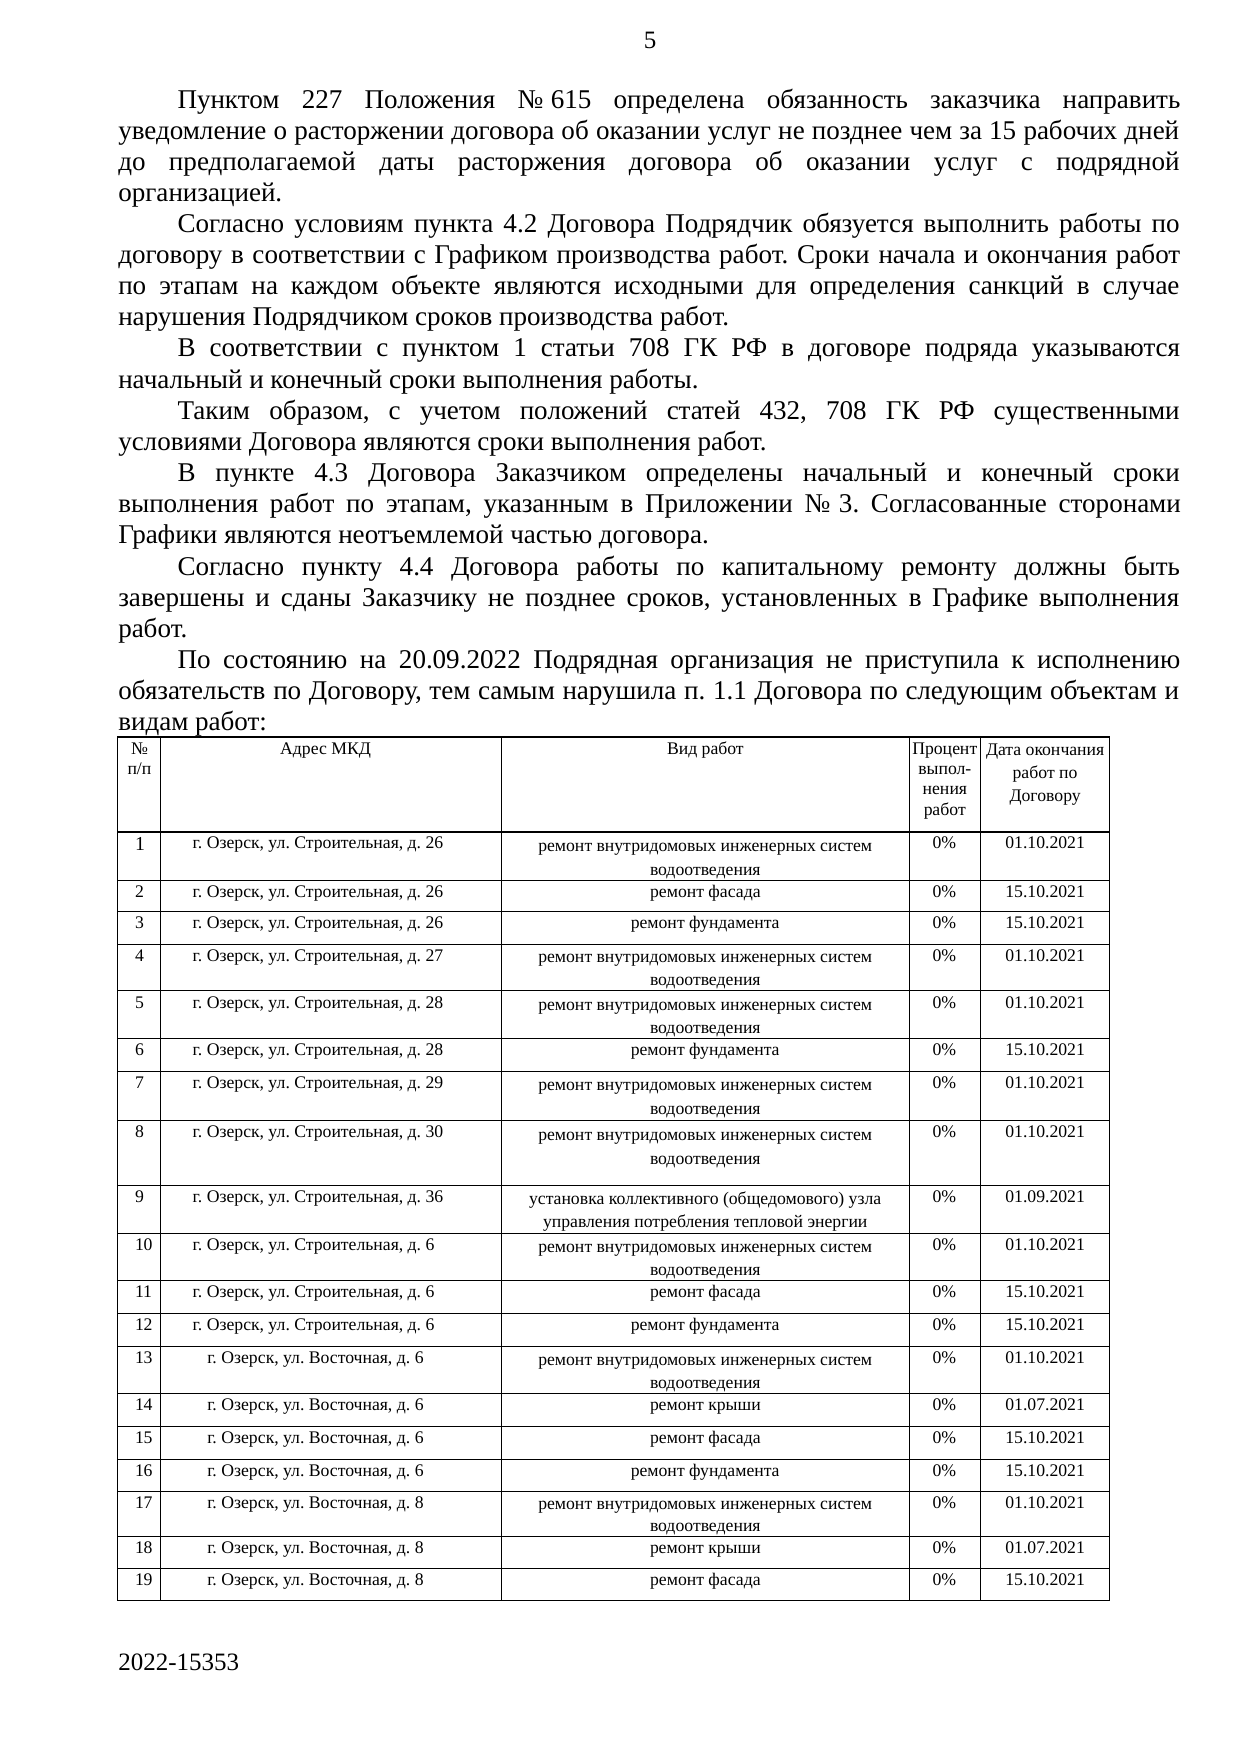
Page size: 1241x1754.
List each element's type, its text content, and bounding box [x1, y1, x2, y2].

table_cell 3 [118, 912, 160, 943]
table_cell г. Озерск, ул. Строительная, д. 6 [161, 1314, 501, 1346]
table_cell ремонт фундамента [502, 1460, 909, 1491]
table_cell 01.10.2021 [981, 1347, 1109, 1393]
table_cell 0% [910, 1537, 980, 1568]
table_cell ремонт внутридомовых инженерных систем водоотведения [502, 1072, 909, 1120]
table_cell 15.10.2021 [981, 1039, 1109, 1071]
table_cell г. Озерск, ул. Строительная, д. 6 [161, 1281, 501, 1313]
table_cell г. Озерск, ул. Строительная, д. 30 [161, 1121, 501, 1185]
table_cell 15.10.2021 [981, 1460, 1109, 1491]
table_cell г. Озерск, ул. Восточная, д. 6 [161, 1427, 501, 1459]
table_cell ремонт внутридомовых инженерных систем водоотведения [502, 1121, 909, 1185]
table_cell 11 [118, 1281, 160, 1313]
text В пункте 4.3 Договора Заказчиком определены начальный и конечный сроки выполнения работ по этапам, указанным в Приложении № 3. Согласованные сторонами Графики являются неотъемлемой частью договора. [118, 456, 1181, 549]
text Таким образом, с учетом положений статей 432, 708 ГК РФ существенными условиями Договора являются сроки выполнения работ. [118, 394, 1181, 456]
table_cell г. Озерск, ул. Строительная, д. 26 [161, 881, 501, 911]
table_cell г. Озерск, ул. Восточная, д. 8 [161, 1537, 501, 1568]
table_cell 01.10.2021 [981, 1072, 1109, 1120]
table_cell г. Озерск, ул. Строительная, д. 6 [161, 1234, 501, 1280]
table_cell 1 [118, 833, 160, 880]
table_cell 0% [910, 1039, 980, 1071]
table_cell 01.10.2021 [981, 1492, 1109, 1536]
table_cell г. Озерск, ул. Строительная, д. 26 [161, 912, 501, 943]
table_cell 0% [910, 912, 980, 943]
table_cell 17 [118, 1492, 160, 1536]
table_cell г. Озерск, ул. Восточная, д. 8 [161, 1492, 501, 1536]
table_header Вид работ [502, 738, 909, 831]
table_cell 6 [118, 1039, 160, 1071]
table_cell ремонт фасада [502, 1281, 909, 1313]
table_cell 15.10.2021 [981, 881, 1109, 911]
table_cell 15.10.2021 [981, 912, 1109, 943]
table_cell ремонт фасада [502, 1569, 909, 1600]
table_cell ремонт внутридомовых инженерных систем водоотведения [502, 1234, 909, 1280]
table_cell 0% [910, 991, 980, 1038]
text В соответствии с пунктом 1 статьи 708 ГК РФ в договоре подряда указываются начальный и конечный сроки выполнения работы. [118, 332, 1181, 394]
table_cell 18 [118, 1537, 160, 1568]
table_cell г. Озерск, ул. Строительная, д. 29 [161, 1072, 501, 1120]
table_cell 10 [118, 1234, 160, 1280]
table_cell 15.10.2021 [981, 1569, 1109, 1600]
table_header Процент выпол-нения работ [910, 738, 980, 831]
table_cell ремонт фундамента [502, 912, 909, 943]
table_cell 9 [118, 1186, 160, 1233]
table_cell 0% [910, 1492, 980, 1536]
table_cell г. Озерск, ул. Восточная, д. 6 [161, 1347, 501, 1393]
table_cell 0% [910, 1234, 980, 1280]
table_cell 01.10.2021 [981, 1121, 1109, 1185]
table_cell 01.10.2021 [981, 833, 1109, 880]
table_cell ремонт фасада [502, 881, 909, 911]
table_cell 01.07.2021 [981, 1537, 1109, 1568]
table_cell установка коллективного (общедомового) узла управления потребления тепловой энергии [502, 1186, 909, 1233]
table_cell 12 [118, 1314, 160, 1346]
table_cell 14 [118, 1394, 160, 1426]
table_cell 0% [910, 1460, 980, 1491]
table_cell 0% [910, 1569, 980, 1600]
table_cell 7 [118, 1072, 160, 1120]
text По состоянию на 20.09.2022 Подрядная организация не приступила к исполнению обязательств по Договору, тем самым нарушила п. 1.1 Договора по следующим объектам и видам работ: [118, 643, 1181, 736]
table_cell 0% [910, 1121, 980, 1185]
table_cell 16 [118, 1460, 160, 1491]
table_cell г. Озерск, ул. Восточная, д. 6 [161, 1460, 501, 1491]
table_cell 0% [910, 1394, 980, 1426]
table_header Дата окончания работ по Договору [981, 738, 1109, 831]
table_cell ремонт фундамента [502, 1039, 909, 1071]
table_cell 0% [910, 1347, 980, 1393]
table_cell ремонт фасада [502, 1427, 909, 1459]
table_cell 8 [118, 1121, 160, 1185]
table_cell 0% [910, 881, 980, 911]
table_cell 01.10.2021 [981, 991, 1109, 1038]
table_cell 0% [910, 833, 980, 880]
table_cell 13 [118, 1347, 160, 1393]
table_cell ремонт внутридомовых инженерных систем водоотведения [502, 833, 909, 880]
table_cell 19 [118, 1569, 160, 1600]
table_cell 0% [910, 1072, 980, 1120]
table_cell ремонт внутридомовых инженерных систем водоотведения [502, 1347, 909, 1393]
table_cell 01.09.2021 [981, 1186, 1109, 1233]
table_cell 15.10.2021 [981, 1281, 1109, 1313]
table_cell г. Озерск, ул. Строительная, д. 36 [161, 1186, 501, 1233]
text Пунктом 227 Положения № 615 определена обязанность заказчика направить уведомление о расторжении договора об оказании услуг не позднее чем за 15 рабочих дней до предполагаемой даты расторжения договора об оказании услуг с подрядной организацией. [118, 83, 1181, 207]
table_cell ремонт крыши [502, 1537, 909, 1568]
table_cell г. Озерск, ул. Строительная, д. 28 [161, 1039, 501, 1071]
table_cell 15 [118, 1427, 160, 1459]
table_cell 01.10.2021 [981, 945, 1109, 990]
table_cell ремонт внутридомовых инженерных систем водоотведения [502, 1492, 909, 1536]
text Согласно условиям пункта 4.2 Договора Подрядчик обязуется выполнить работы по договору в соответствии с Графиком производства работ. Сроки начала и окончания работ по этапам на каждом объекте являются исходными для определения санкций в случае нарушения Подрядчиком сроков производства работ. [118, 207, 1181, 332]
table_cell г. Озерск, ул. Строительная, д. 27 [161, 945, 501, 990]
table_cell 5 [118, 991, 160, 1038]
table_cell ремонт крыши [502, 1394, 909, 1426]
table_cell 0% [910, 1427, 980, 1459]
table_cell г. Озерск, ул. Строительная, д. 26 [161, 833, 501, 880]
table_cell 0% [910, 1281, 980, 1313]
table_cell 0% [910, 1314, 980, 1346]
table_cell 15.10.2021 [981, 1427, 1109, 1459]
table_cell ремонт фундамента [502, 1314, 909, 1346]
table_cell ремонт внутридомовых инженерных систем водоотведения [502, 945, 909, 990]
table_header № п/п [118, 738, 160, 831]
table_cell 01.10.2021 [981, 1234, 1109, 1280]
table_cell 01.07.2021 [981, 1394, 1109, 1426]
table_cell 2 [118, 881, 160, 911]
table_cell г. Озерск, ул. Восточная, д. 6 [161, 1394, 501, 1426]
table_header Адрес МКД [161, 738, 501, 831]
table_cell 0% [910, 1186, 980, 1233]
table_cell 15.10.2021 [981, 1314, 1109, 1346]
table_cell г. Озерск, ул. Строительная, д. 28 [161, 991, 501, 1038]
table_cell г. Озерск, ул. Восточная, д. 8 [161, 1569, 501, 1600]
table_cell ремонт внутридомовых инженерных систем водоотведения [502, 991, 909, 1038]
table_cell 0% [910, 945, 980, 990]
text Согласно пункту 4.4 Договора работы по капитальному ремонту должны быть завершены и сданы Заказчику не позднее сроков, установленных в Графике выполнения работ. [118, 549, 1181, 643]
table_cell 4 [118, 945, 160, 990]
